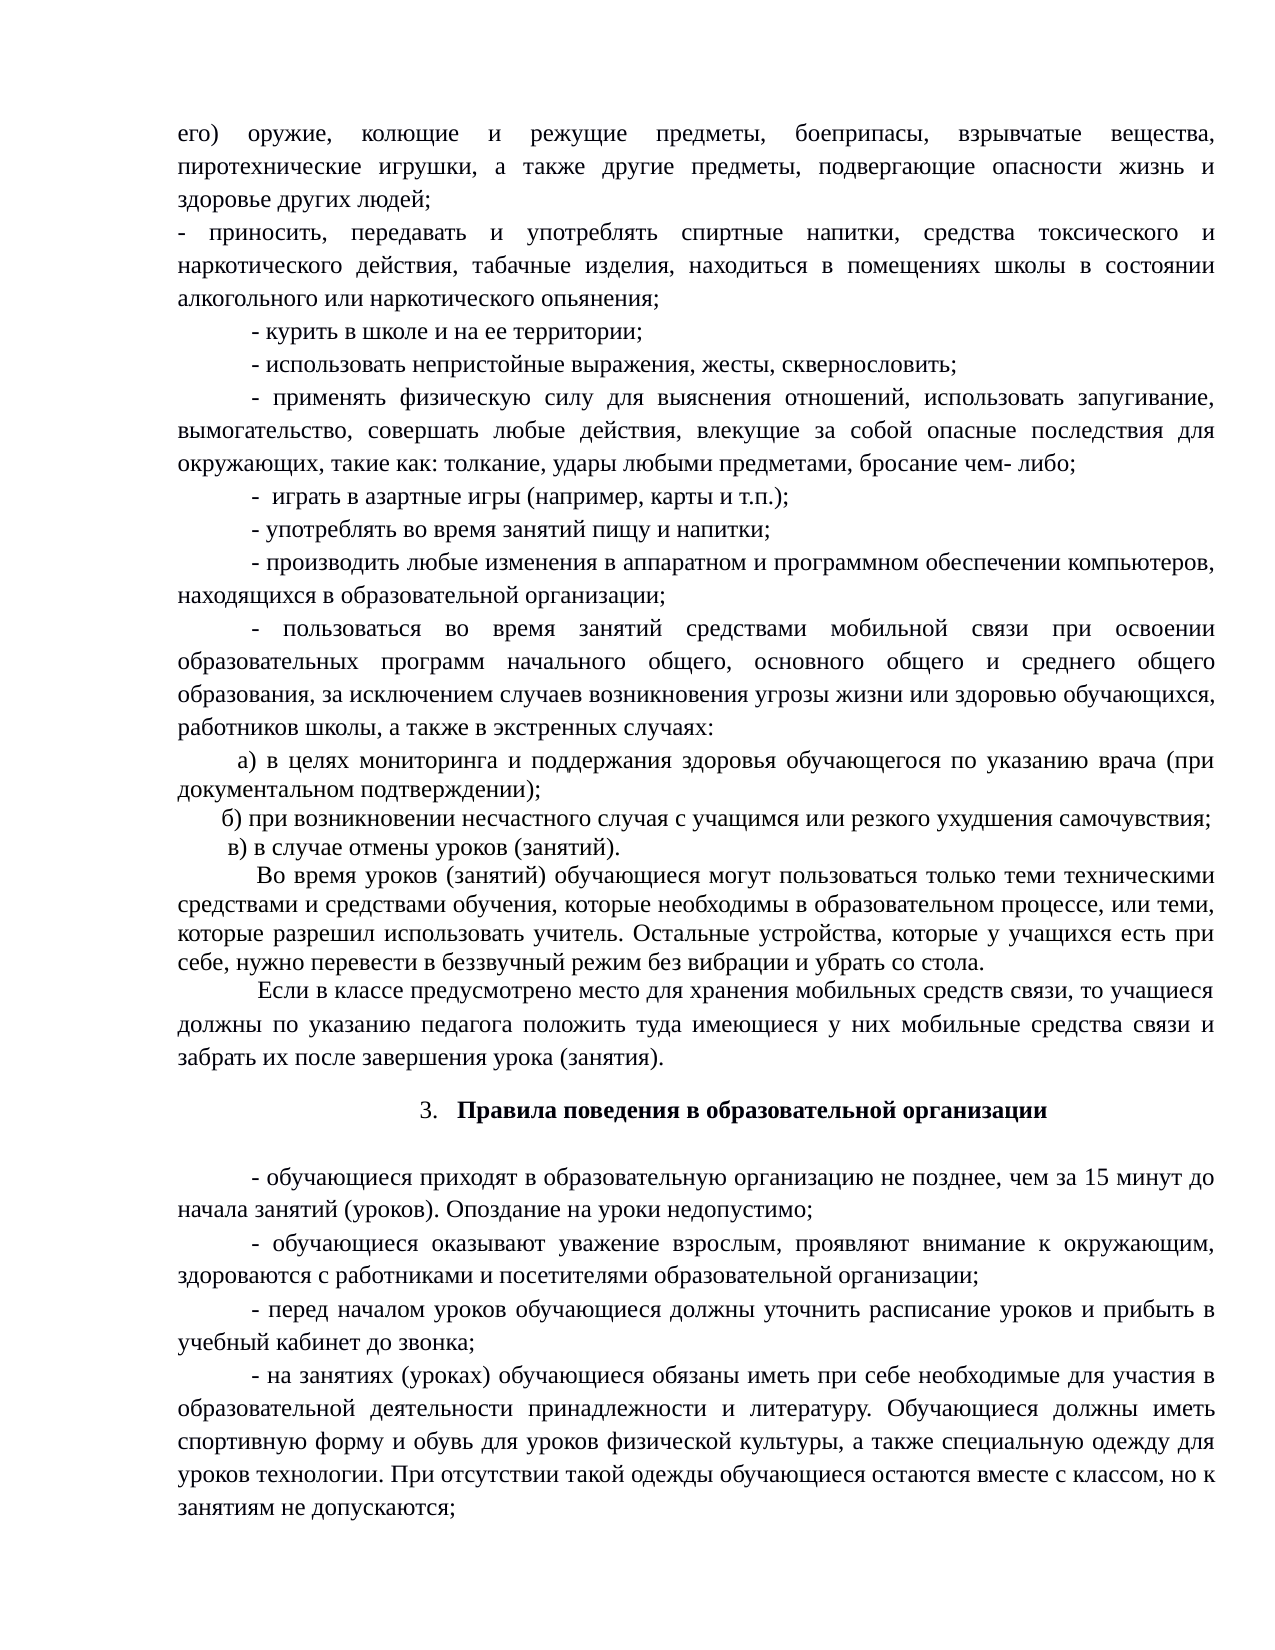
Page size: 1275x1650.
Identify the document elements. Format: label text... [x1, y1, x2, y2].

text - применять физическую силу для выяснения отношений, использовать запугивание, вымогательство, совершать любые действия, влекущие за собой опасные последствия для окружающих, такие как: толкание, удары любыми предметами, бросание чем- либо; [177, 382, 1216, 477]
text б) при возникновении несчастного случая с учащимся или резкого ухудшения самочувствия; [177, 803, 1216, 832]
text - пользоваться во время занятий средствами мобильной связи при освоении образовательных программ начального общего, основного общего и среднего общего образования, за исключением случаев возникновения угрозы жизни или здоровью обучающихся, работников школы, а также в экстренных случаях: [177, 613, 1216, 741]
text - употреблять во время занятий пищу и напитки; [177, 514, 1216, 543]
text Во время уроков (занятий) обучающиеся могут пользоваться только теми техническими средствами и средствами обучения, которые необходимы в образовательном процессе, или теми, которые разрешил использовать учитель. Остальные устройства, которые у учащихся есть при себе, нужно перевести в беззвучный режим без вибрации и убрать со стола. [177, 861, 1216, 976]
text - обучающиеся оказывают уважение взрослым, проявляют внимание к окружающим, здороваются с работниками и посетителями образовательной организации; [177, 1228, 1216, 1289]
text - обучающиеся приходят в образовательную организацию не позднее, чем за 15 минут до начала занятий (уроков). Опоздание на уроки недопустимо; [177, 1162, 1216, 1223]
text - производить любые изменения в аппаратном и программном обеспечении компьютеров, находящихся в образовательной организации; [177, 547, 1216, 609]
text в) в случае отмены уроков (занятий). [177, 832, 1216, 861]
text его) оружие, колющие и режущие предметы, боеприпасы, взрывчатые вещества, пиротехнические игрушки, а также другие предметы, подвергающие опасности жизнь и здоровье других людей; [177, 118, 1216, 213]
text - играть в азартные игры (например, карты и т.п.); [177, 481, 1216, 510]
text - использовать непристойные выражения, жесты, сквернословить; [177, 349, 1216, 378]
text - перед началом уроков обучающиеся должны уточнить расписание уроков и прибыть в учебный кабинет до звонка; [177, 1294, 1216, 1355]
text Если в классе предусмотрено место для хранения мобильных средств связи, то учащиеся должны по указанию педагога положить туда имеющиеся у них мобильные средства связи и забрать их после завершения урока (занятия). [177, 976, 1216, 1070]
list - приносить, передавать и употреблять спиртные напитки, средства токсического и наркотического действия, табачные изделия, находиться в помещениях школы в состоянии алкогольного или наркотического опьянения; [177, 217, 1216, 312]
text - на занятиях (уроках) обучающиеся обязаны иметь при себе необходимые для участия в образовательной деятельности принадлежности и литературу. Обучающиеся должны иметь спортивную форму и обувь для уроков физической культуры, а также специальную одежду для уроков технологии. При отсутствии такой одежды обучающиеся остаются вместе с классом, но к занятиям не допускаются; [177, 1360, 1216, 1521]
list Правила поведения в образовательной организации [251, 1096, 1216, 1124]
text - курить в школе и на ее территории; [177, 316, 1216, 345]
text а) в целях мониторинга и поддержания здоровья обучающегося по указанию врача (при документальном подтверждении); [177, 746, 1216, 803]
